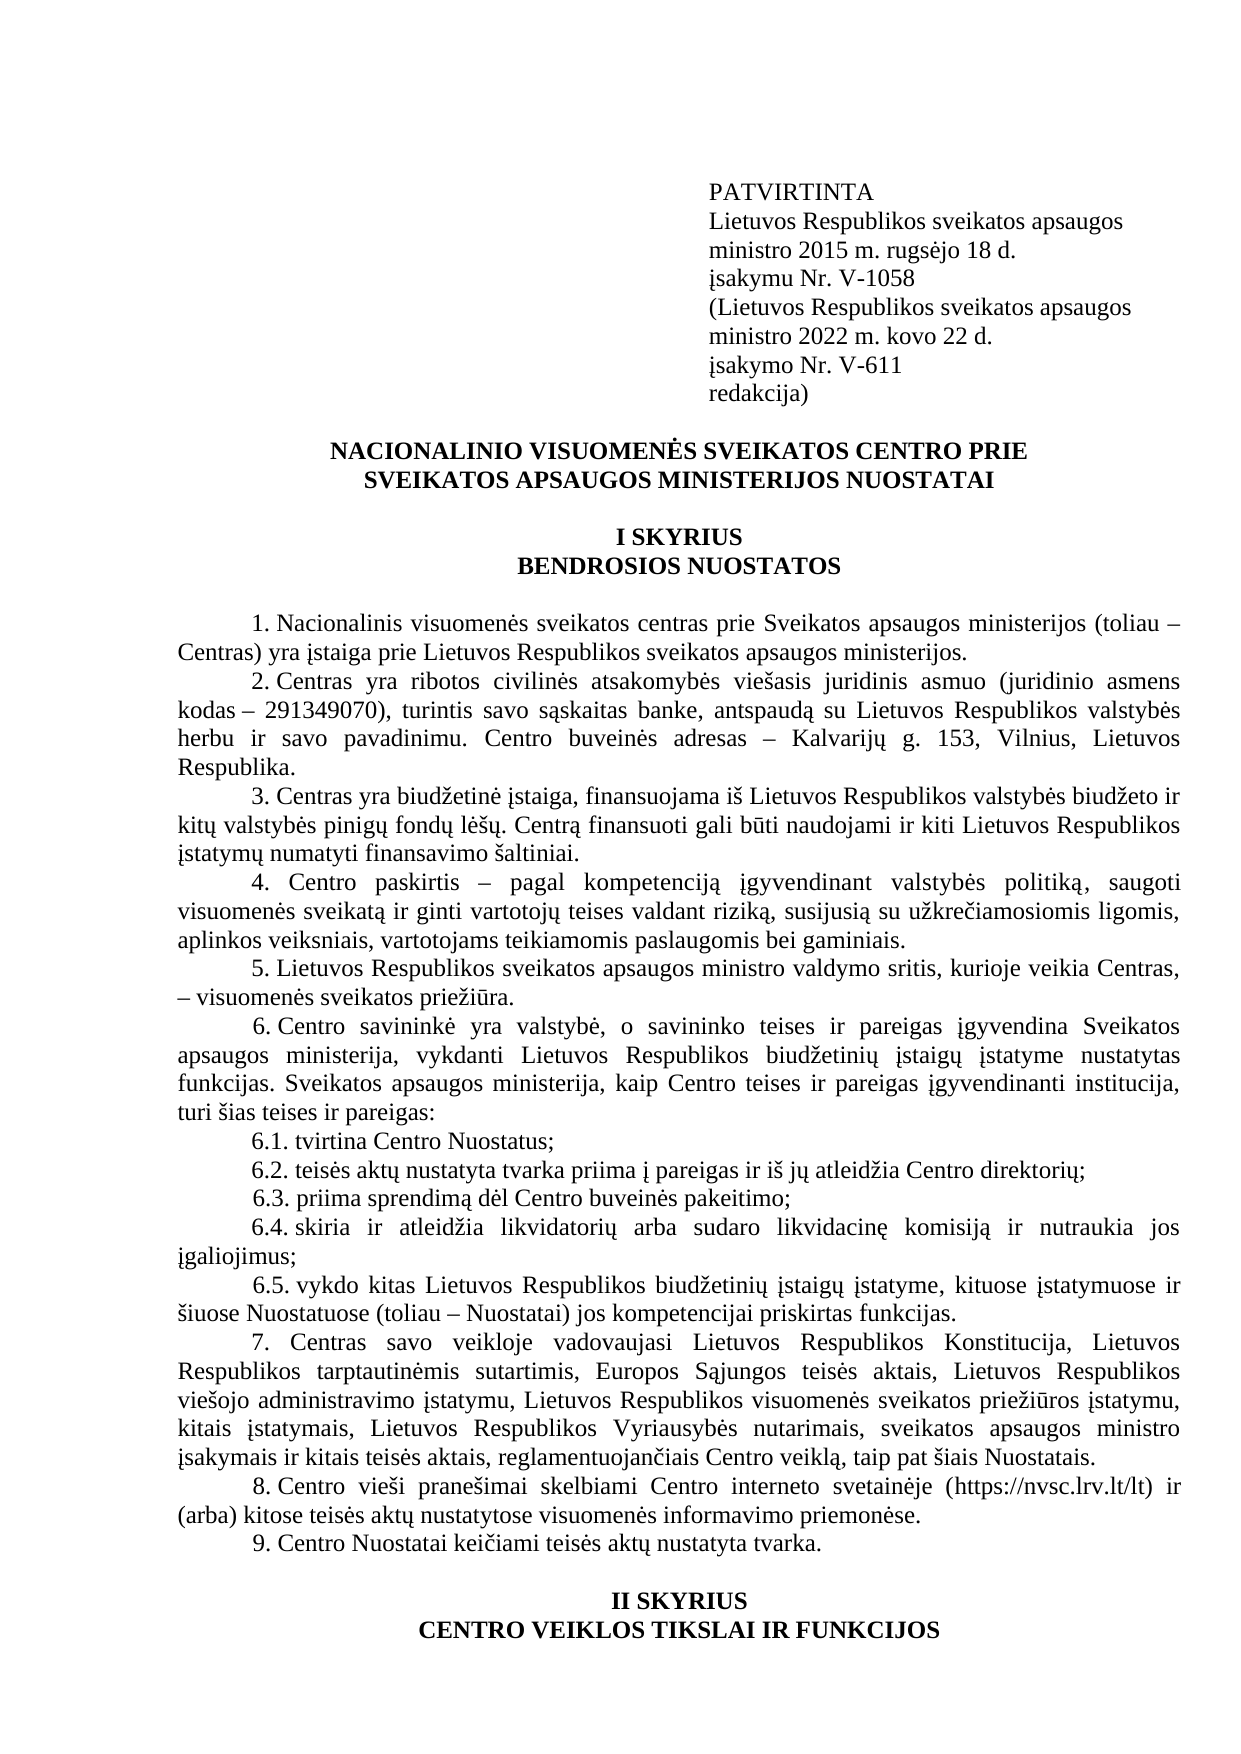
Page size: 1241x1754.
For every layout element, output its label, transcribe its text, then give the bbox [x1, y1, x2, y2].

text 7. Centras savo veikloje vadovaujasi Lietuvos Respublikos Konstitucija, Lietuvos Respublikos tarptautinėmis sutartimis, Europos Sąjungos teisės aktais, Lietuvos Respublikos viešojo administravimo įstatymu, Lietuvos Respublikos visuomenės sveikatos priežiūros įstatymu, kitais įstatymais, Lietuvos Respublikos Vyriausybės nutarimais, sveikatos apsaugos ministro įsakymais ir kitais teisės aktais, reglamentuojančiais Centro veiklą, taip pat šiais Nuostatais. [177, 1327, 1181, 1471]
text (Lietuvos Respublikos sveikatos apsaugos [177, 292, 1181, 321]
text redakcija) [177, 378, 1181, 407]
text 6.2. teisės aktų nustatyta tvarka priima į pareigas ir iš jų atleidžia Centro direktorių; [177, 1155, 1181, 1183]
text 9. Centro Nuostatai keičiami teisės aktų nustatyta tvarka. [177, 1528, 1181, 1557]
text Lietuvos Respublikos sveikatos apsaugos [177, 206, 1181, 235]
text 2. Centras yra ribotos civilinės atsakomybės viešasis juridinis asmuo (juridinio asmens kodas – 291349070), turintis savo sąskaitas banke, antspaudą su Lietuvos Respublikos valstybės herbu ir savo pavadinimu. Centro buveinės adresas – Kalvarijų g. 153, Vilnius, Lietuvos Respublika. [177, 666, 1181, 781]
text įsakymo Nr. V-611 [177, 350, 1181, 378]
text ministro 2015 m. rugsėjo 18 d. [177, 235, 1181, 263]
text 6.3. priima sprendimą dėl Centro buveinės pakeitimo; [177, 1183, 1181, 1212]
text I Skyrius [177, 522, 1181, 551]
text BENDROSIOS NUOSTATOS [177, 551, 1181, 580]
text 3. Centras yra biudžetinė įstaiga, finansuojama iš Lietuvos Respublikos valstybės biudžeto ir kitų valstybės pinigų fondų lėšų. Centrą finansuoti gali būti naudojami ir kiti Lietuvos Respublikos įstatymų numatyti finansavimo šaltiniai. [177, 781, 1181, 867]
text 4. Centro paskirtis – pagal kompetenciją įgyvendinant valstybės politiką, saugoti visuomenės sveikatą ir ginti vartotojų teises valdant riziką, susijusią su užkrečiamosiomis ligomis, aplinkos veiksniais, vartotojams teikiamomis paslaugomis bei gaminiais. [177, 867, 1181, 953]
text įsakymu Nr. V-1058 [177, 263, 1181, 292]
text ministro 2022 m. kovo 22 d. [177, 321, 1181, 350]
text 8. Centro vieši pranešimai skelbiami Centro interneto svetainėje (https://nvsc.lrv.lt/lt) ir (arba) kitose teisės aktų nustatytose visuomenės informavimo priemonėse. [177, 1471, 1181, 1528]
text 1. Nacionalinis visuomenės sveikatos centras prie Sveikatos apsaugos ministerijos (toliau – Centras) yra įstaiga prie Lietuvos Respublikos sveikatos apsaugos ministerijos. [177, 608, 1181, 666]
text CENTRO VEIKLOS TIKSLAI IR FUNKCIJOS [177, 1615, 1181, 1643]
text NACIONALINIO VISUOMENĖS SVEIKATOS CENTRO PRIE [177, 436, 1181, 465]
text PATVIRTINTA [177, 177, 1181, 206]
text 6.4. skiria ir atleidžia likvidatorių arba sudaro likvidacinę komisiją ir nutraukia jos įgaliojimus; [177, 1212, 1181, 1270]
text 6.1. tvirtina Centro Nuostatus; [177, 1126, 1181, 1155]
text II SKYRIUS [177, 1586, 1181, 1615]
text 5. Lietuvos Respublikos sveikatos apsaugos ministro valdymo sritis, kurioje veikia Centras, – visuomenės sveikatos priežiūra. [177, 953, 1181, 1011]
text 6. Centro savininkė yra valstybė, o savininko teises ir pareigas įgyvendina Sveikatos apsaugos ministerija, vykdanti Lietuvos Respublikos biudžetinių įstaigų įstatyme nustatytas funkcijas. Sveikatos apsaugos ministerija, kaip Centro teises ir pareigas įgyvendinanti institucija, turi šias teises ir pareigas: [177, 1011, 1181, 1126]
text 6.5. vykdo kitas Lietuvos Respublikos biudžetinių įstaigų įstatyme, kituose įstatymuose ir šiuose Nuostatuose (toliau – Nuostatai) jos kompetencijai priskirtas funkcijas. [177, 1270, 1181, 1327]
text SVEIKATOS APSAUGOS MINISTERIJOS NUOSTATAI [177, 465, 1181, 493]
